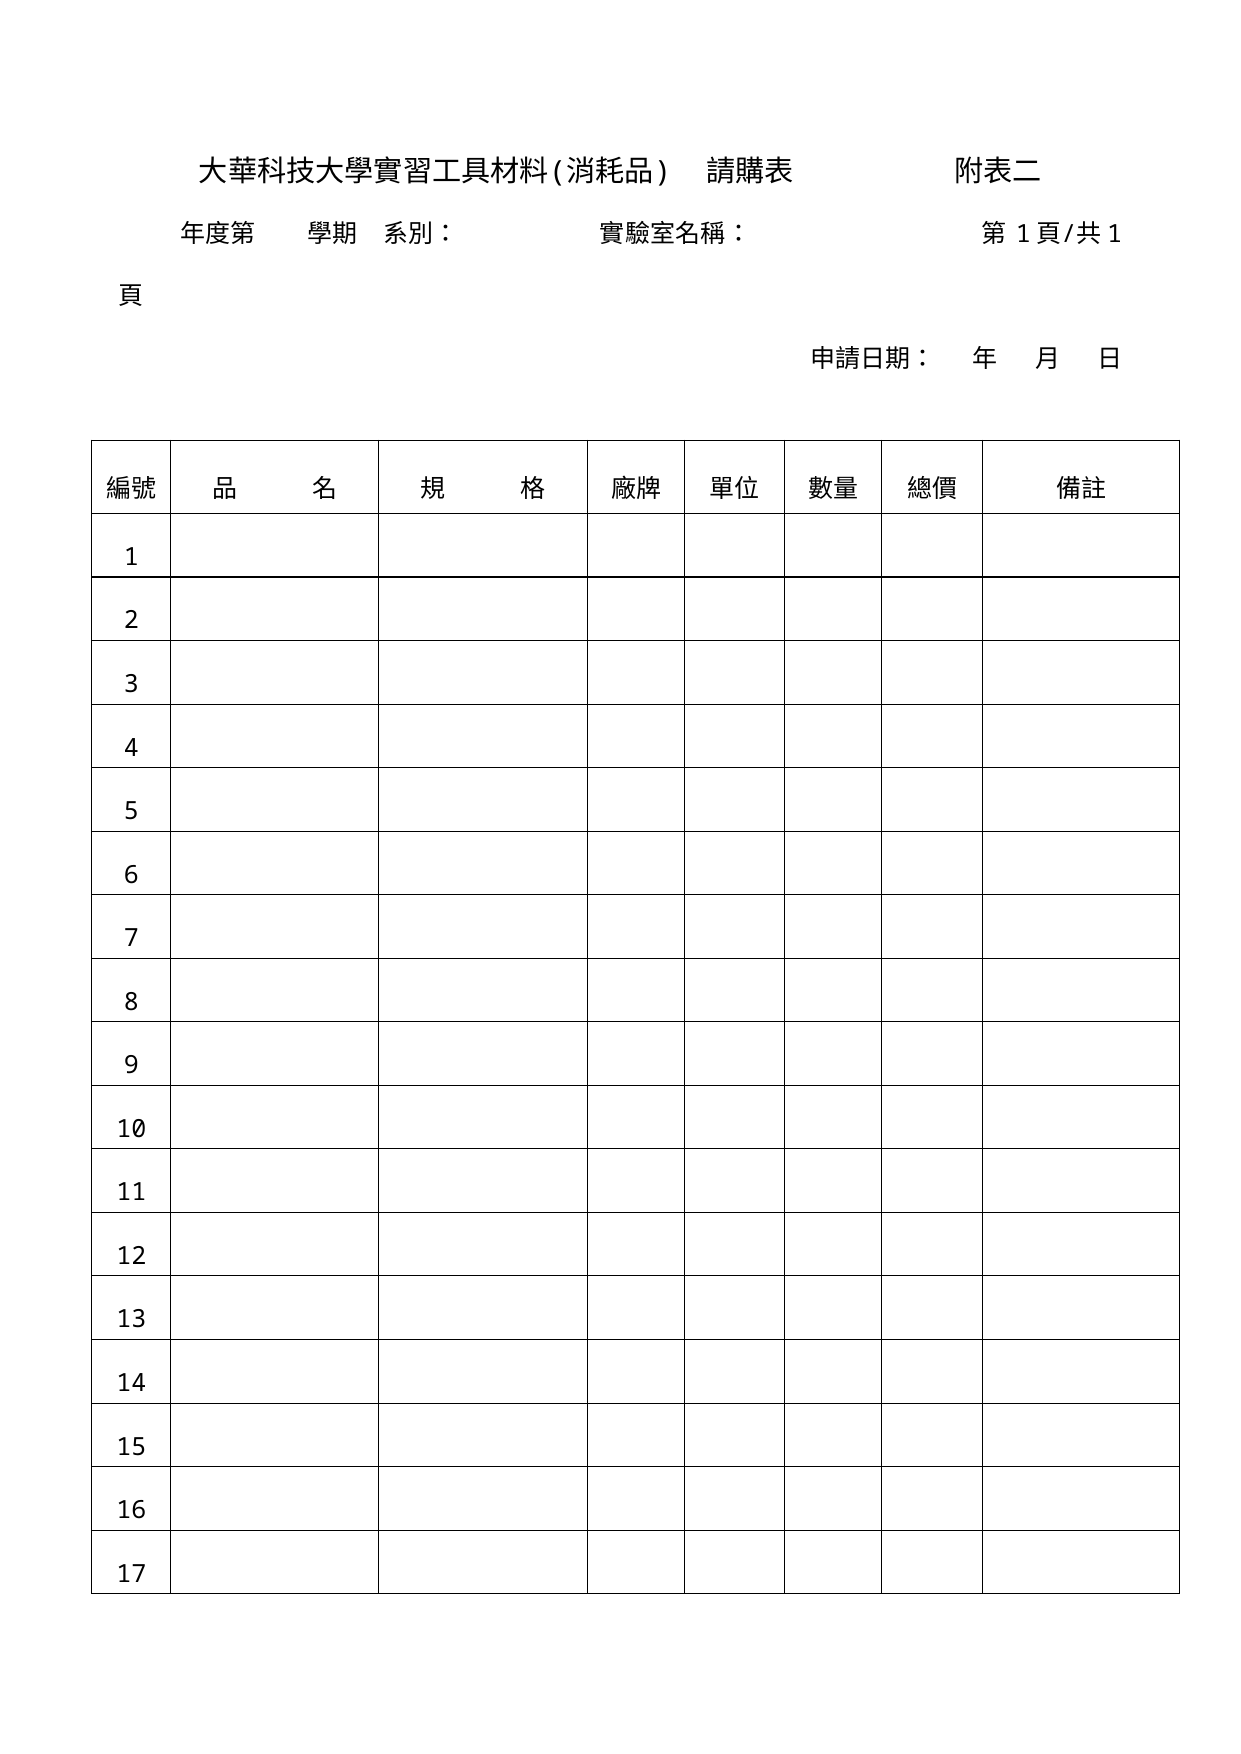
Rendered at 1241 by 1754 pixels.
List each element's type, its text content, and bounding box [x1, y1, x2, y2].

table_cell [785, 1276, 881, 1339]
text 年度第 學期 系別： 實驗室名稱： 第1頁/共1頁 [118, 189, 1122, 314]
table_cell [379, 641, 587, 703]
table_cell [379, 1149, 587, 1212]
table_cell 14 [92, 1340, 170, 1402]
table_cell 17 [92, 1531, 170, 1593]
table_cell [685, 1404, 784, 1466]
table_cell [882, 895, 982, 958]
table_cell 2 [92, 578, 170, 640]
table_cell [882, 832, 982, 894]
table_cell [882, 768, 982, 831]
table_cell 12 [92, 1213, 170, 1275]
table_header 備註 [983, 441, 1179, 513]
table_cell [785, 1531, 881, 1593]
table_cell [983, 1022, 1179, 1085]
text 申請日期： 年 月 日 [118, 314, 1122, 377]
table_cell [171, 1149, 378, 1212]
table_cell 11 [92, 1149, 170, 1212]
table_cell [785, 768, 881, 831]
table_cell [882, 578, 982, 640]
table_cell [983, 832, 1179, 894]
table_cell [983, 1467, 1179, 1529]
table_cell [685, 1531, 784, 1593]
table_cell [379, 1086, 587, 1148]
table_cell [983, 1340, 1179, 1402]
table_cell [785, 578, 881, 640]
table_cell [983, 1149, 1179, 1212]
table_cell [785, 1149, 881, 1212]
table_cell 15 [92, 1404, 170, 1466]
table_cell [785, 1467, 881, 1529]
table_cell [882, 641, 982, 703]
table_cell [685, 1022, 784, 1085]
table_cell 7 [92, 895, 170, 958]
table_cell 3 [92, 641, 170, 703]
table_header 品 名 [171, 441, 378, 513]
table_cell [785, 1213, 881, 1275]
table_cell [171, 832, 378, 894]
table_cell [685, 1340, 784, 1402]
table_cell 9 [92, 1022, 170, 1085]
table_cell [983, 959, 1179, 1021]
table_cell [785, 1086, 881, 1148]
table_cell [983, 514, 1179, 576]
table_cell [379, 1531, 587, 1593]
table_cell [588, 1340, 684, 1402]
table_cell [882, 1531, 982, 1593]
table_cell [171, 895, 378, 958]
table_cell [588, 1467, 684, 1529]
table_cell [882, 705, 982, 767]
table_cell [379, 705, 587, 767]
table_header 廠牌 [588, 441, 684, 513]
table_header 總價 [882, 441, 982, 513]
table_cell [685, 578, 784, 640]
table_cell [882, 1213, 982, 1275]
table_cell [685, 1467, 784, 1529]
table_cell [882, 514, 982, 576]
table_cell [685, 641, 784, 703]
table_cell 8 [92, 959, 170, 1021]
table_cell [882, 1149, 982, 1212]
table_cell [379, 578, 587, 640]
table_cell [588, 1086, 684, 1148]
table_cell 13 [92, 1276, 170, 1339]
text 大華科技大學實習工具材料(消耗品) 請購表 附表二 [118, 127, 1122, 189]
table_cell [983, 768, 1179, 831]
table_cell [379, 768, 587, 831]
table_cell [588, 832, 684, 894]
table_cell [588, 1404, 684, 1466]
table_cell [785, 641, 881, 703]
table_cell [983, 1213, 1179, 1275]
table_cell [588, 705, 684, 767]
table_cell [882, 1276, 982, 1339]
table_cell [588, 895, 684, 958]
table_cell [685, 1276, 784, 1339]
table_cell [379, 895, 587, 958]
table_cell [685, 1086, 784, 1148]
table_cell [785, 514, 881, 576]
table_cell [785, 959, 881, 1021]
table_cell [588, 1531, 684, 1593]
table_cell [171, 1086, 378, 1148]
table_cell [685, 895, 784, 958]
table_cell [171, 1022, 378, 1085]
table_cell [882, 1022, 982, 1085]
table_cell [685, 1213, 784, 1275]
table_cell [171, 705, 378, 767]
table_cell [983, 1086, 1179, 1148]
table_cell [588, 1276, 684, 1339]
table_cell [785, 895, 881, 958]
table_cell [379, 832, 587, 894]
table_cell [171, 1213, 378, 1275]
table_header 單位 [685, 441, 784, 513]
table_cell [379, 514, 587, 576]
table_cell 6 [92, 832, 170, 894]
table_cell [171, 1340, 378, 1402]
table_cell [379, 959, 587, 1021]
table_cell [588, 1149, 684, 1212]
table_header 數量 [785, 441, 881, 513]
table_cell [785, 705, 881, 767]
table_cell [171, 1467, 378, 1529]
table_cell [588, 514, 684, 576]
table_cell [685, 832, 784, 894]
table_cell [785, 832, 881, 894]
table_cell [983, 578, 1179, 640]
table_cell [685, 959, 784, 1021]
table_cell [588, 1213, 684, 1275]
table_cell 4 [92, 705, 170, 767]
table_cell [379, 1276, 587, 1339]
table_cell [983, 1531, 1179, 1593]
table_cell [983, 1404, 1179, 1466]
table_cell [882, 1086, 982, 1148]
table_cell [588, 768, 684, 831]
table_cell [588, 641, 684, 703]
table_cell [588, 959, 684, 1021]
table_cell [171, 959, 378, 1021]
table_cell [379, 1404, 587, 1466]
table_cell [685, 705, 784, 767]
table_cell 16 [92, 1467, 170, 1529]
table_cell [379, 1213, 587, 1275]
table_cell [785, 1404, 881, 1466]
table_cell [379, 1340, 587, 1402]
table_cell [379, 1467, 587, 1529]
table_cell [685, 514, 784, 576]
table_cell [983, 705, 1179, 767]
table_cell [588, 578, 684, 640]
table_header 編號 [92, 441, 170, 513]
table_cell [882, 1467, 982, 1529]
table_header 規 格 [379, 441, 587, 513]
table_cell [685, 768, 784, 831]
table_cell 5 [92, 768, 170, 831]
table_cell [379, 1022, 587, 1085]
table_cell [785, 1022, 881, 1085]
table_cell [882, 1404, 982, 1466]
table_cell 1 [92, 514, 170, 576]
table_cell [983, 641, 1179, 703]
table_cell [983, 1276, 1179, 1339]
table_cell 10 [92, 1086, 170, 1148]
table_cell [171, 578, 378, 640]
table_cell [171, 768, 378, 831]
table_cell [882, 1340, 982, 1402]
table_cell [882, 959, 982, 1021]
table_cell [171, 1404, 378, 1466]
table_cell [171, 641, 378, 703]
table_cell [685, 1149, 784, 1212]
table_cell [171, 1531, 378, 1593]
table_cell [171, 514, 378, 576]
table_cell [588, 1022, 684, 1085]
table_cell [171, 1276, 378, 1339]
table_cell [785, 1340, 881, 1402]
table_cell [983, 895, 1179, 958]
